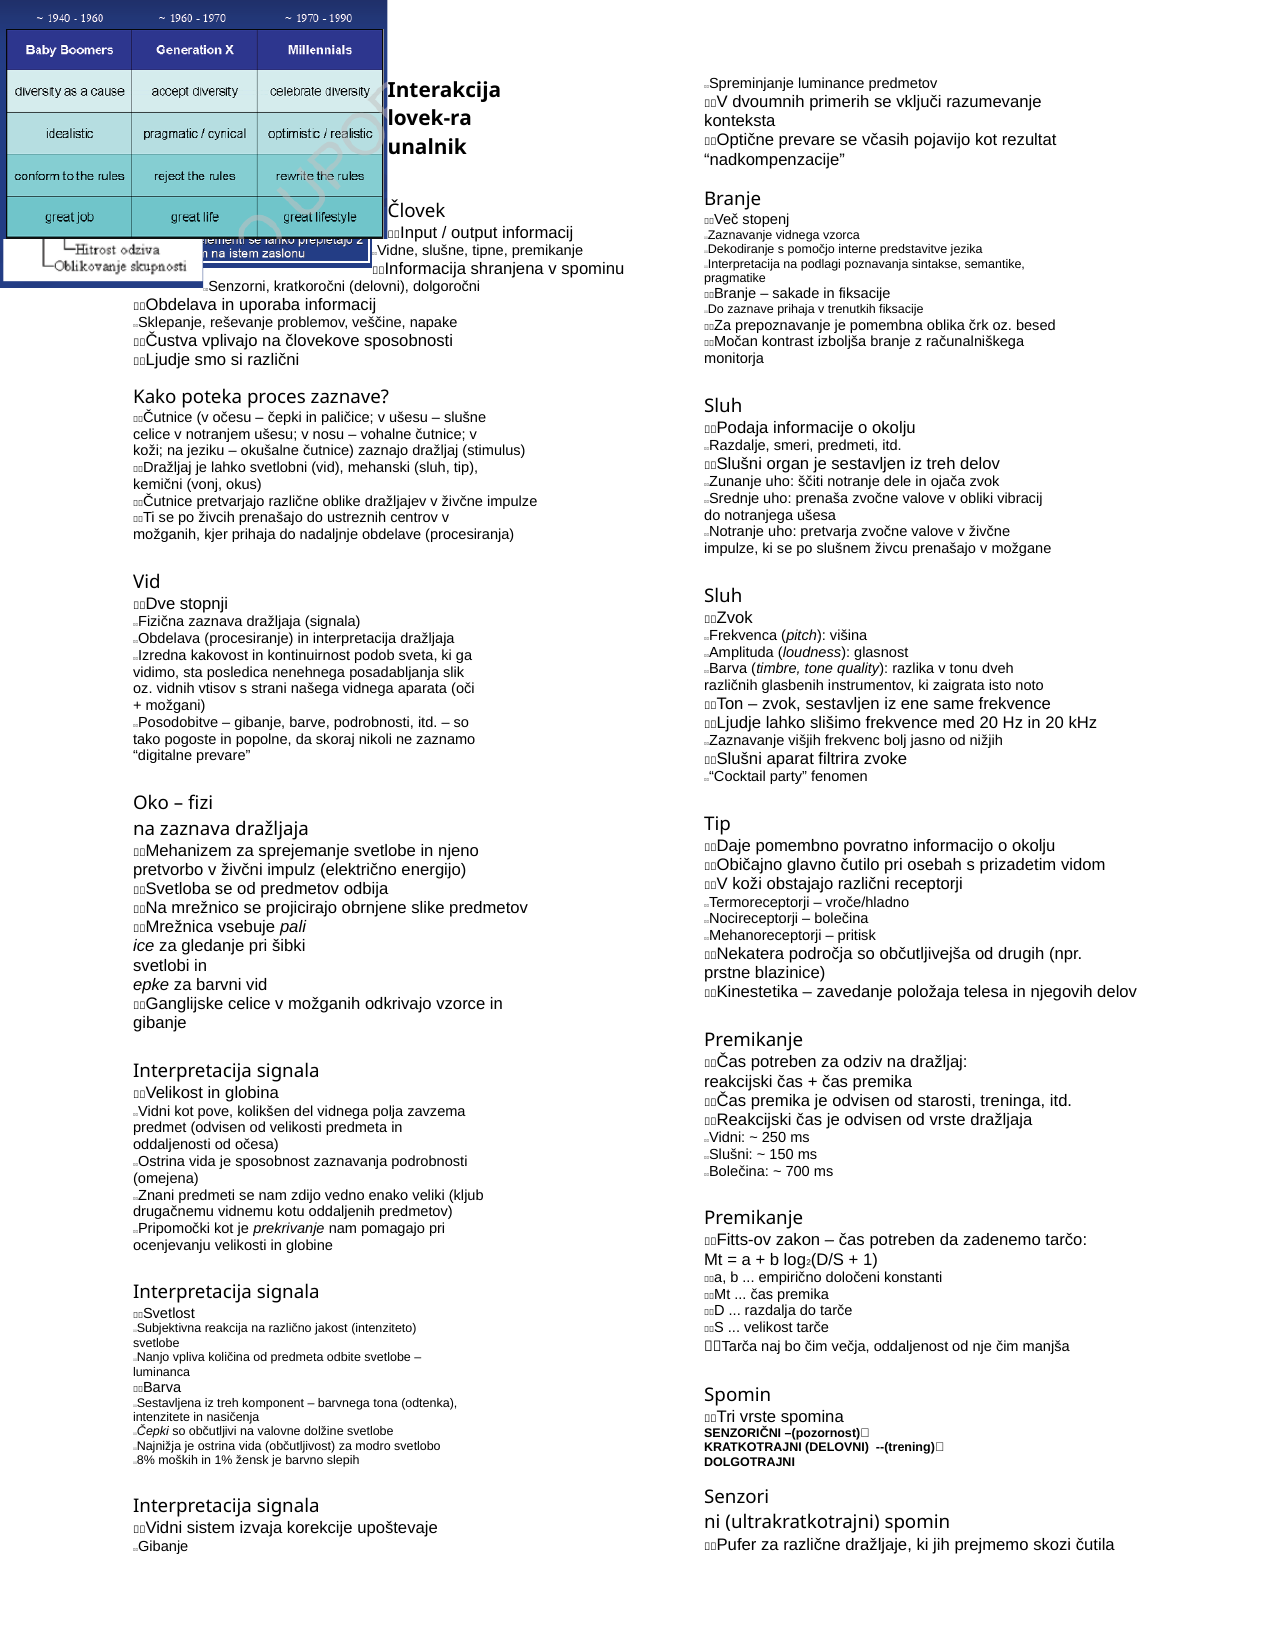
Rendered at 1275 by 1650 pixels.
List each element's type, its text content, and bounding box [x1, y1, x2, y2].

text Slušni: ~ 150 ms [704, 1146, 1200, 1162]
text “nadkompenzacije” [704, 149, 1200, 168]
text Nekatera področja so občutljivejša od drugih (npr. [704, 944, 1200, 963]
text Kinestetika – zavedanje položaja telesa in njegovih delov [704, 982, 1200, 1001]
text Interakcija [388, 75, 629, 103]
text Input / output informacij [372, 223, 629, 242]
text ocenjevanju velikosti in globine [133, 1236, 629, 1253]
text ice za gledanje pri šibki [133, 936, 629, 955]
text (omejena) [133, 1169, 629, 1186]
text vidimo, sta posledica nenehnega posadabljanja slik [133, 663, 629, 680]
text Ostrina vida je sposobnost zaznavanja podrobnosti [133, 1153, 629, 1169]
text Barva (timbre, tone quality): razlika v tonu dveh [704, 660, 1200, 677]
text epke za barvni vid [133, 974, 629, 994]
text oz. vidnih vtisov s strani našega vidnega aparata (oči [133, 680, 629, 697]
text koži; na jeziku – okušalne čutnice) zaznajo dražljaj (stimulus) [133, 442, 629, 459]
text Mrežnica vsebuje pali [133, 917, 629, 936]
text Čutnice pretvarjajo različne oblike dražljajev v živčne impulze [133, 492, 629, 509]
text Čepki so občutljivi na valovne dolžine svetlobe [133, 1424, 629, 1438]
text svetlobi in [133, 955, 629, 974]
text Vidni: ~ 250 ms [704, 1129, 1200, 1146]
text Pufer za različne dražljaje, ki jih prejmemo skozi čutila [704, 1534, 1200, 1553]
text DOLGOTRAJNI [704, 1454, 1200, 1469]
text Barva [133, 1378, 629, 1395]
text KRATKOTRAJNI (DELOVNI) --(trening) [704, 1440, 1200, 1454]
text Človek [388, 197, 629, 223]
text lovek-ra [388, 103, 629, 132]
text Branje [704, 185, 1200, 211]
text Svetloba se od predmetov odbija [133, 879, 629, 898]
text Fizična zaznava dražljaja (signala) [133, 613, 629, 630]
text Sluh [704, 582, 1200, 607]
text Svetlost [133, 1304, 629, 1321]
text na zaznava dražljaja [133, 815, 629, 840]
text Bolečina: ~ 700 ms [704, 1162, 1200, 1179]
text Senzorni, kratkoročni (delovni), dolgoročni [133, 278, 629, 294]
text Najnižja je ostrina vida (občutljivost) za modro svetlobo [133, 1438, 629, 1453]
text Obdelava (procesiranje) in interpretacija dražljaja [133, 630, 629, 646]
text Obdelava in uporaba informacij [133, 294, 629, 314]
text Zaznavanje višjih frekvenc bolj jasno od nižjih [704, 732, 1200, 749]
text Interpretacija signala [133, 1493, 629, 1518]
text D ... razdalja do tarče [704, 1302, 1200, 1319]
text Čutnice (v očesu – čepki in paličice; v ušesu – slušne [133, 408, 629, 425]
text Ton – zvok, sestavljen iz ene same frekvence [704, 694, 1200, 713]
text predmet (odvisen od velikosti predmeta in [133, 1119, 629, 1136]
text Razdalje, smeri, predmeti, itd. [704, 437, 1200, 453]
text Branje – sakade in fiksacije [704, 285, 1200, 302]
text a, b ... empirično določeni konstanti [704, 1268, 1200, 1285]
text Sestavljena iz treh komponent – barvnega tona (odtenka), [133, 1395, 629, 1410]
text + možgani) [133, 697, 629, 713]
text Tip [704, 810, 1200, 836]
text V dvoumnih primerih se vključi razumevanje [704, 92, 1200, 111]
text Termoreceptorji – vroče/hladno [704, 893, 1200, 910]
text Slušni organ je sestavljen iz treh delov [704, 453, 1200, 473]
text oddaljenosti od očesa) [133, 1136, 629, 1153]
text Premikanje [704, 1027, 1200, 1052]
text Pripomočki kot je prekrivanje nam pomagajo pri [133, 1220, 629, 1236]
text Dve stopnji [133, 594, 629, 613]
text pretvorbo v živčni impulz (električno energijo) [133, 859, 629, 879]
text intenzitete in nasičenja [133, 1410, 629, 1424]
text Do zaznave prihaja v trenutkih fiksacije [704, 302, 1200, 316]
text Tarča naj bo čim večja, oddaljenost od nje čim manjša [704, 1336, 1200, 1356]
text V koži obstajajo različni receptorji [704, 874, 1200, 893]
text Vidne, slušne, tipne, premikanje [372, 242, 629, 259]
text Mt ... čas premika [704, 1285, 1200, 1302]
text Čas potreben za odziv na dražljaj: [704, 1052, 1200, 1071]
text Fitts-ov zakon – čas potreben da zadenemo tarčo: [704, 1230, 1200, 1249]
text Daje pomembno povratno informacijo o okolju [704, 836, 1200, 855]
text Senzori [704, 1483, 1200, 1509]
text Sluh [704, 392, 1200, 417]
text Znani predmeti se nam zdijo vedno enako veliki (kljub [133, 1186, 629, 1203]
text Več stopenj [704, 211, 1200, 227]
text Nanjo vpliva količina od predmeta odbite svetlobe – [133, 1350, 629, 1364]
text pragmatike [704, 271, 1200, 285]
text Dekodiranje s pomočjo interne predstavitve jezika [704, 242, 1200, 256]
text kemični (vonj, okus) [133, 476, 629, 492]
text Spomin [704, 1381, 1200, 1407]
text ni (ultrakratkotrajni) spomin [704, 1509, 1200, 1534]
text unalnik [388, 132, 629, 160]
text Interpretacija na podlagi poznavanja sintakse, semantike, [704, 256, 1200, 271]
text Mehanoreceptorji – pritisk [704, 927, 1200, 944]
text celice v notranjem ušesu; v nosu – vohalne čutnice; v [133, 425, 629, 442]
text Oko – fizi [133, 789, 629, 815]
text Nocireceptorji – bolečina [704, 910, 1200, 927]
text Velikost in globina [133, 1083, 629, 1102]
text Zvok [704, 607, 1200, 627]
text Na mrežnico se projicirajo obrnjene slike predmetov [133, 898, 629, 917]
text Mehanizem za sprejemanje svetlobe in njeno [133, 840, 629, 859]
text Subjektivna reakcija na različno jakost (intenziteto) [133, 1321, 629, 1335]
text Izredna kakovost in kontinuirnost podob sveta, ki ga [133, 646, 629, 663]
text Ljudje lahko slišimo frekvence med 20 Hz in 20 kHz [704, 713, 1200, 732]
text Srednje uho: prenaša zvočne valove v obliki vibracij [704, 489, 1200, 506]
text Vidni kot pove, kolikšen del vidnega polja zavzema [133, 1102, 629, 1119]
text možganih, kjer prihaja do nadaljnje obdelave (procesiranja) [133, 526, 629, 543]
text Posodobitve – gibanje, barve, podrobnosti, itd. – so [133, 713, 629, 730]
text Vid [133, 568, 629, 594]
text tako pogoste in popolne, da skoraj nikoli ne zaznamo [133, 730, 629, 747]
text Ganglijske celice v možganih odkrivajo vzorce in [133, 994, 629, 1013]
text Ljudje smo si različni [133, 350, 629, 369]
text SENZORIČNI –(pozornost) [704, 1426, 1200, 1440]
text S ... velikost tarče [704, 1319, 1200, 1336]
text svetlobe [133, 1335, 629, 1350]
text Amplituda (loudness): glasnost [704, 643, 1200, 660]
text Običajno glavno čutilo pri osebah s prizadetim vidom [704, 855, 1200, 874]
text Za prepoznavanje je pomembna oblika črk oz. besed [704, 316, 1200, 333]
text Mt = a + b log2(D/S + 1) [704, 1249, 1200, 1268]
text Premikanje [704, 1205, 1200, 1230]
text 8% moških in 1% žensk je barvno slepih [133, 1453, 629, 1467]
text Frekvenca (pitch): višina [704, 627, 1200, 643]
text Vidni sistem izvaja korekcije upoštevaje [133, 1518, 629, 1537]
text Čas premika je odvisen od starosti, treninga, itd. [704, 1091, 1200, 1110]
text Dražljaj je lahko svetlobni (vid), mehanski (sluh, tip), [133, 459, 629, 476]
text Čustva vplivajo na človekove sposobnosti [133, 331, 629, 350]
text luminanca [133, 1364, 629, 1378]
text Sklepanje, reševanje problemov, veščine, napake [133, 314, 629, 331]
text “digitalne prevare” [133, 747, 629, 764]
text Optične prevare se včasih pojavijo kot rezultat [704, 130, 1200, 149]
text Interpretacija signala [133, 1058, 629, 1083]
text reakcijski čas + čas premika [704, 1071, 1200, 1091]
text prstne blazinice) [704, 963, 1200, 982]
text Zaznavanje vidnega vzorca [704, 227, 1200, 242]
text do notranjega ušesa [704, 506, 1200, 523]
text monitorja [704, 350, 1200, 366]
text Močan kontrast izboljša branje z računalniškega [704, 333, 1200, 350]
text Podaja informacije o okolju [704, 417, 1200, 437]
text Interpretacija signala [133, 1279, 629, 1304]
text različnih glasbenih instrumentov, ki zaigrata isto noto [704, 677, 1200, 694]
text drugačnemu vidnemu kotu oddaljenih predmetov) [133, 1203, 629, 1220]
text Ti se po živcih prenašajo do ustreznih centrov v [133, 509, 629, 526]
text Notranje uho: pretvarja zvočne valove v živčne [704, 523, 1200, 540]
text impulze, ki se po slušnem živcu prenašajo v možgane [704, 540, 1200, 556]
text Gibanje [133, 1537, 629, 1554]
text Tri vrste spomina [704, 1407, 1200, 1426]
text Kako poteka proces zaznave? [133, 383, 629, 408]
text Zunanje uho: ščiti notranje dele in ojača zvok [704, 473, 1200, 489]
text Reakcijski čas je odvisen od vrste dražljaja [704, 1110, 1200, 1129]
text “Cocktail party” fenomen [704, 768, 1200, 785]
text Spreminjanje luminance predmetov [704, 75, 1200, 92]
text Informacija shranjena v spominu [204, 259, 629, 278]
text konteksta [704, 111, 1200, 130]
text gibanje [133, 1013, 629, 1032]
text Slušni aparat filtrira zvoke [704, 749, 1200, 768]
